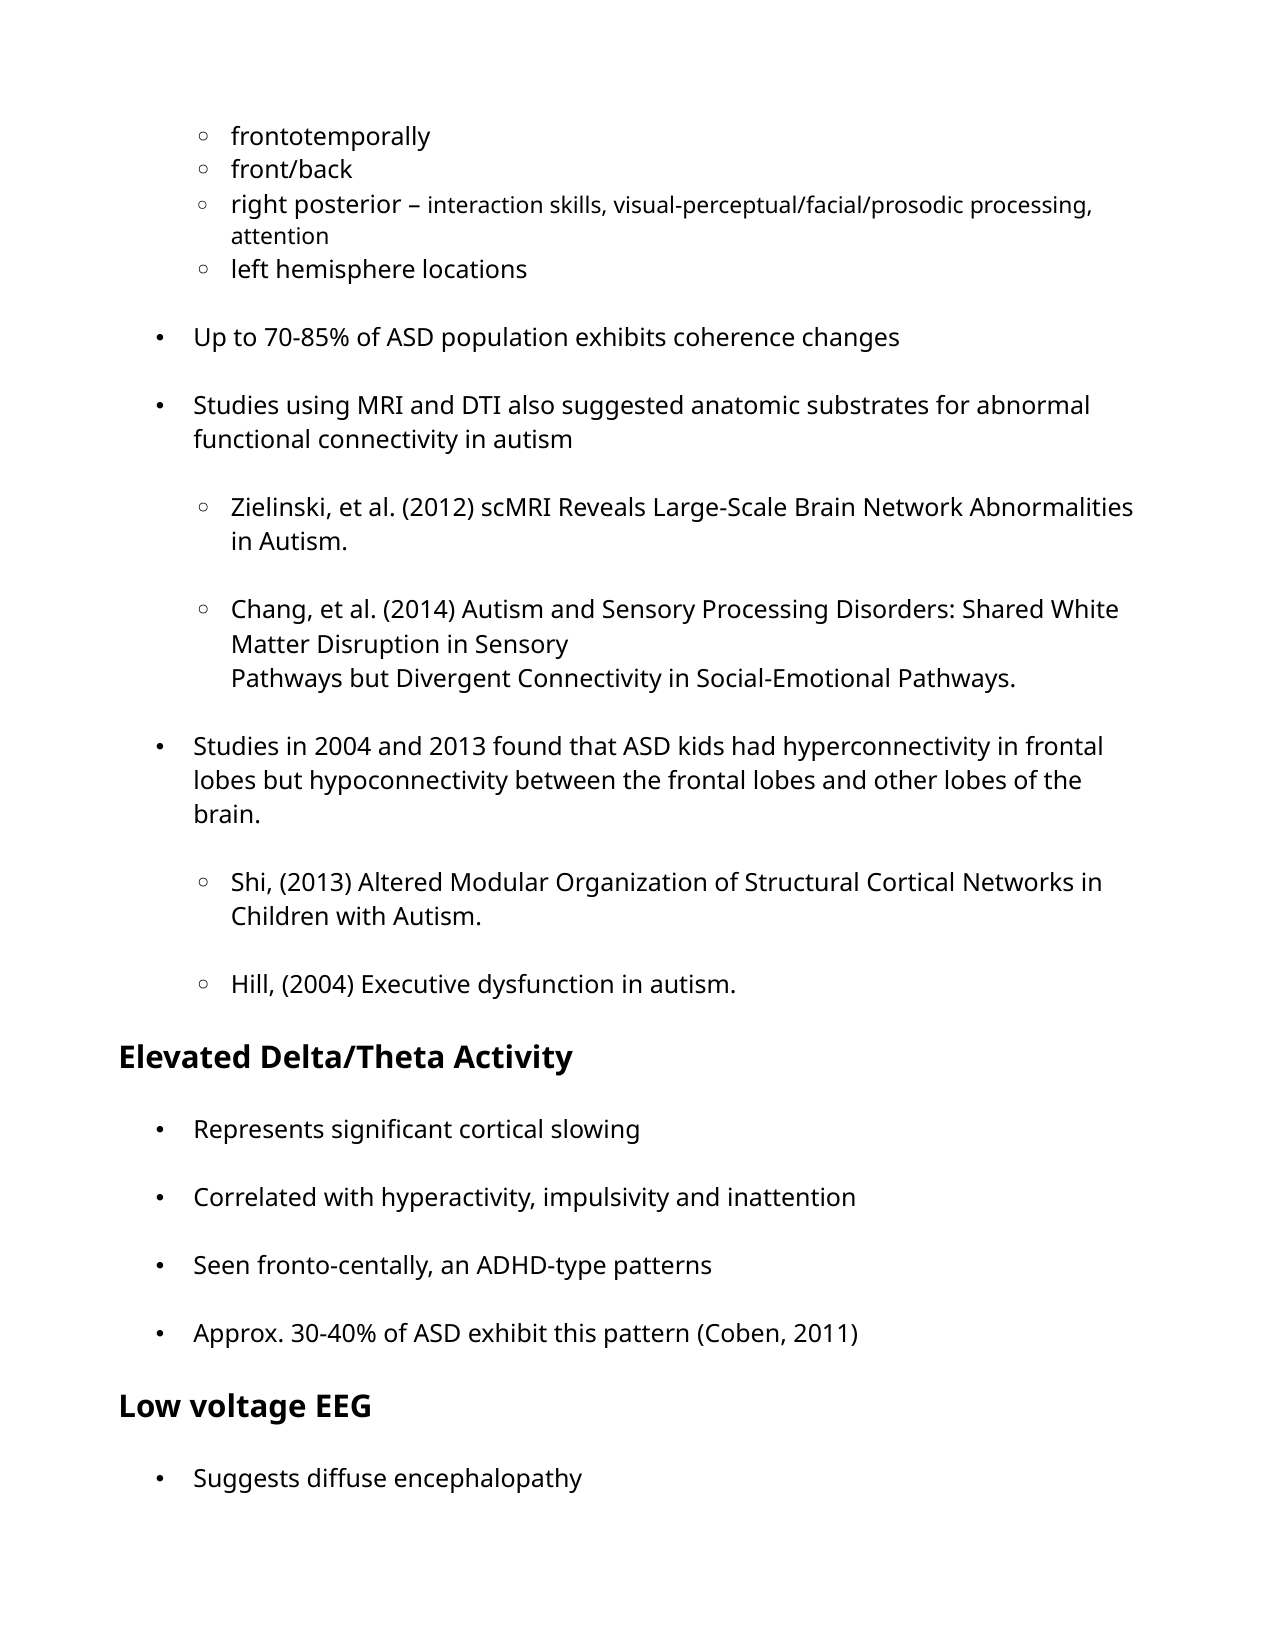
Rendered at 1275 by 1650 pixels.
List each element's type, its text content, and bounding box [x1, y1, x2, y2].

list Studies using MRI and DTI also suggested anatomic substrates for abnormal functional connectivity in autism [156, 388, 1157, 456]
list Shi, (2013) Altered Modular Organization of Structural Cortical Networks in Children with Autism. [193, 865, 1157, 933]
text Low voltage EEG [118, 1384, 1157, 1427]
list Up to 70-85% of ASD population exhibits coherence changes [156, 320, 1157, 354]
text Elevated Delta/Theta Activity [118, 1035, 1157, 1078]
list left hemisphere locations [193, 252, 1157, 286]
list Chang, et al. (2014) Autism and Sensory Processing Disorders: Shared White Matter Disruption in Sensory [193, 592, 1157, 660]
list Suggests diffuse encephalopathy [156, 1461, 1157, 1495]
list Represents significant cortical slowing [156, 1112, 1157, 1146]
list Seen fronto-centally, an ADHD-type patterns [156, 1248, 1157, 1282]
list front/back [193, 152, 1157, 186]
list Pathways but Divergent Connectivity in Social-Emotional Pathways. [193, 660, 1157, 694]
list Correlated with hyperactivity, impulsivity and inattention [156, 1180, 1157, 1214]
list Hill, (2004) Executive dysfunction in autism. [193, 967, 1157, 1001]
list right posterior – interaction skills, visual-perceptual/facial/prosodic processing, attention [193, 186, 1157, 252]
list Approx. 30-40% of ASD exhibit this pattern (Coben, 2011) [156, 1316, 1157, 1350]
list Zielinski, et al. (2012) scMRI Reveals Large-Scale Brain Network Abnormalities in Autism. [193, 490, 1157, 558]
list frontotemporally [193, 118, 1157, 152]
list Studies in 2004 and 2013 found that ASD kids had hyperconnectivity in frontal lobes but hypoconnectivity between the frontal lobes and other lobes of the brain. [156, 728, 1157, 831]
